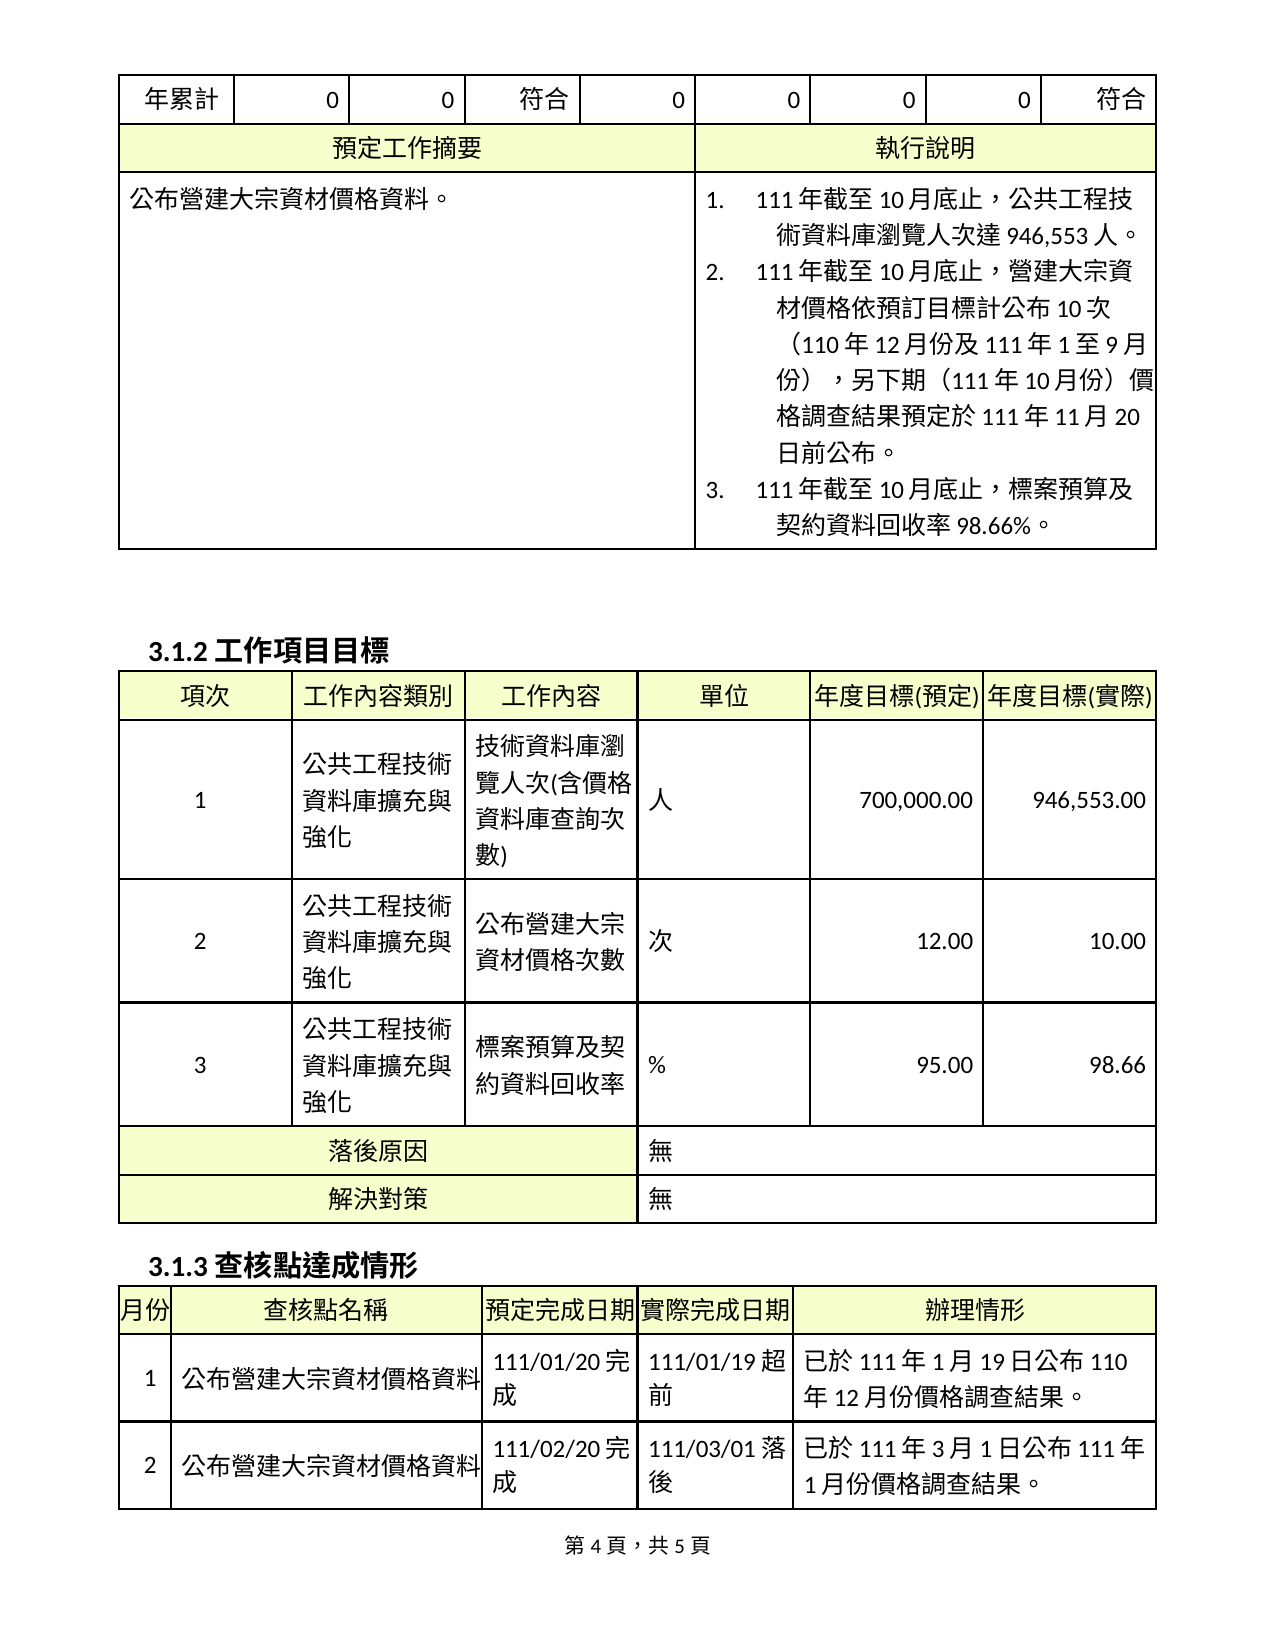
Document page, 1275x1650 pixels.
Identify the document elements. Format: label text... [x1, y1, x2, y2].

table_cell 0 [581, 76, 694, 122]
table_header 項次 [120, 672, 291, 718]
table_header 實際完成日期 [639, 1287, 792, 1333]
table_cell 符合 [1042, 76, 1155, 122]
table_cell 已於111年1月19日公布110年12月份價格調查結果。 [794, 1335, 1155, 1420]
table_cell 次 [639, 880, 809, 1001]
table_cell 公共工程技術資料庫擴充與強化 [293, 721, 464, 878]
table_cell 111/01/19超前 [639, 1335, 792, 1420]
table_cell 0 [235, 76, 348, 122]
table_cell 公共工程技術資料庫擴充與強化 [293, 880, 464, 1001]
table_cell 1 [120, 721, 291, 878]
table_cell 無 [639, 1127, 1155, 1173]
table_header 辦理情形 [794, 1287, 1155, 1333]
table_header 年度目標(預定) [811, 672, 982, 718]
table_cell 12.00 [811, 880, 982, 1001]
table_cell 111年截至10月底止，公共工程技術資料庫瀏覽人次達946,553人。 111年截至10月底止，營建大宗資材價格依預訂目標計公布10次（110年12月份及111年1至9月份），另下期（111年10月份）價格調查結果預定於111年11月20日前公布。 111年截至10月底止，標案預算及契約資料回收率98.66%。 [696, 173, 1155, 548]
table_cell % [639, 1004, 809, 1125]
table_cell 2 [120, 1423, 170, 1507]
table_cell 111/01/20完成 [483, 1335, 636, 1420]
table_cell 公布營建大宗資材價格資料 [172, 1335, 481, 1420]
table_header 年度目標(實際) [984, 672, 1155, 718]
table_cell 946,553.00 [984, 721, 1155, 878]
table_cell 700,000.00 [811, 721, 982, 878]
table_header 工作內容類別 [293, 672, 464, 718]
table_cell 公布營建大宗資材價格次數 [466, 880, 636, 1001]
table_cell 公布營建大宗資材價格資料。 [120, 173, 694, 548]
table_cell 2 [120, 880, 291, 1001]
table_cell 落後原因 [120, 1127, 636, 1173]
table_cell 年累計 [120, 76, 233, 122]
text 3.1.3 查核點達成情形 [119, 1245, 1156, 1285]
table_header 單位 [639, 672, 809, 718]
table_cell 10.00 [984, 880, 1155, 1001]
table_cell 技術資料庫瀏覽人次(含價格資料庫查詢次數) [466, 721, 636, 878]
table_header 預定完成日期 [483, 1287, 636, 1333]
table_header 工作內容 [466, 672, 636, 718]
table_header 月份 [120, 1287, 170, 1333]
table_cell 0 [696, 76, 809, 122]
table_header 查核點名稱 [172, 1287, 481, 1333]
table_cell 預定工作摘要 [120, 125, 694, 171]
table_cell 已於111年3月1日公布111年1月份價格調查結果。 [794, 1423, 1155, 1507]
table_cell 0 [811, 76, 925, 122]
table_cell 符合 [466, 76, 579, 122]
table_cell 公布營建大宗資材價格資料 [172, 1423, 481, 1507]
text 3.1.2 工作項目目標 [119, 627, 1156, 670]
table_cell 執行說明 [696, 125, 1155, 171]
table_cell 公共工程技術資料庫擴充與強化 [293, 1004, 464, 1125]
table_cell 標案預算及契約資料回收率 [466, 1004, 636, 1125]
table_cell 1 [120, 1335, 170, 1420]
table_cell 111/02/20完成 [483, 1423, 636, 1507]
table_cell 解決對策 [120, 1176, 636, 1222]
table_cell 0 [350, 76, 464, 122]
table_cell 0 [927, 76, 1040, 122]
table_cell 無 [639, 1176, 1155, 1222]
table_cell 98.66 [984, 1004, 1155, 1125]
table_cell 3 [120, 1004, 291, 1125]
table_cell 111/03/01落後 [639, 1423, 792, 1507]
table_cell 95.00 [811, 1004, 982, 1125]
table_cell 人 [639, 721, 809, 878]
